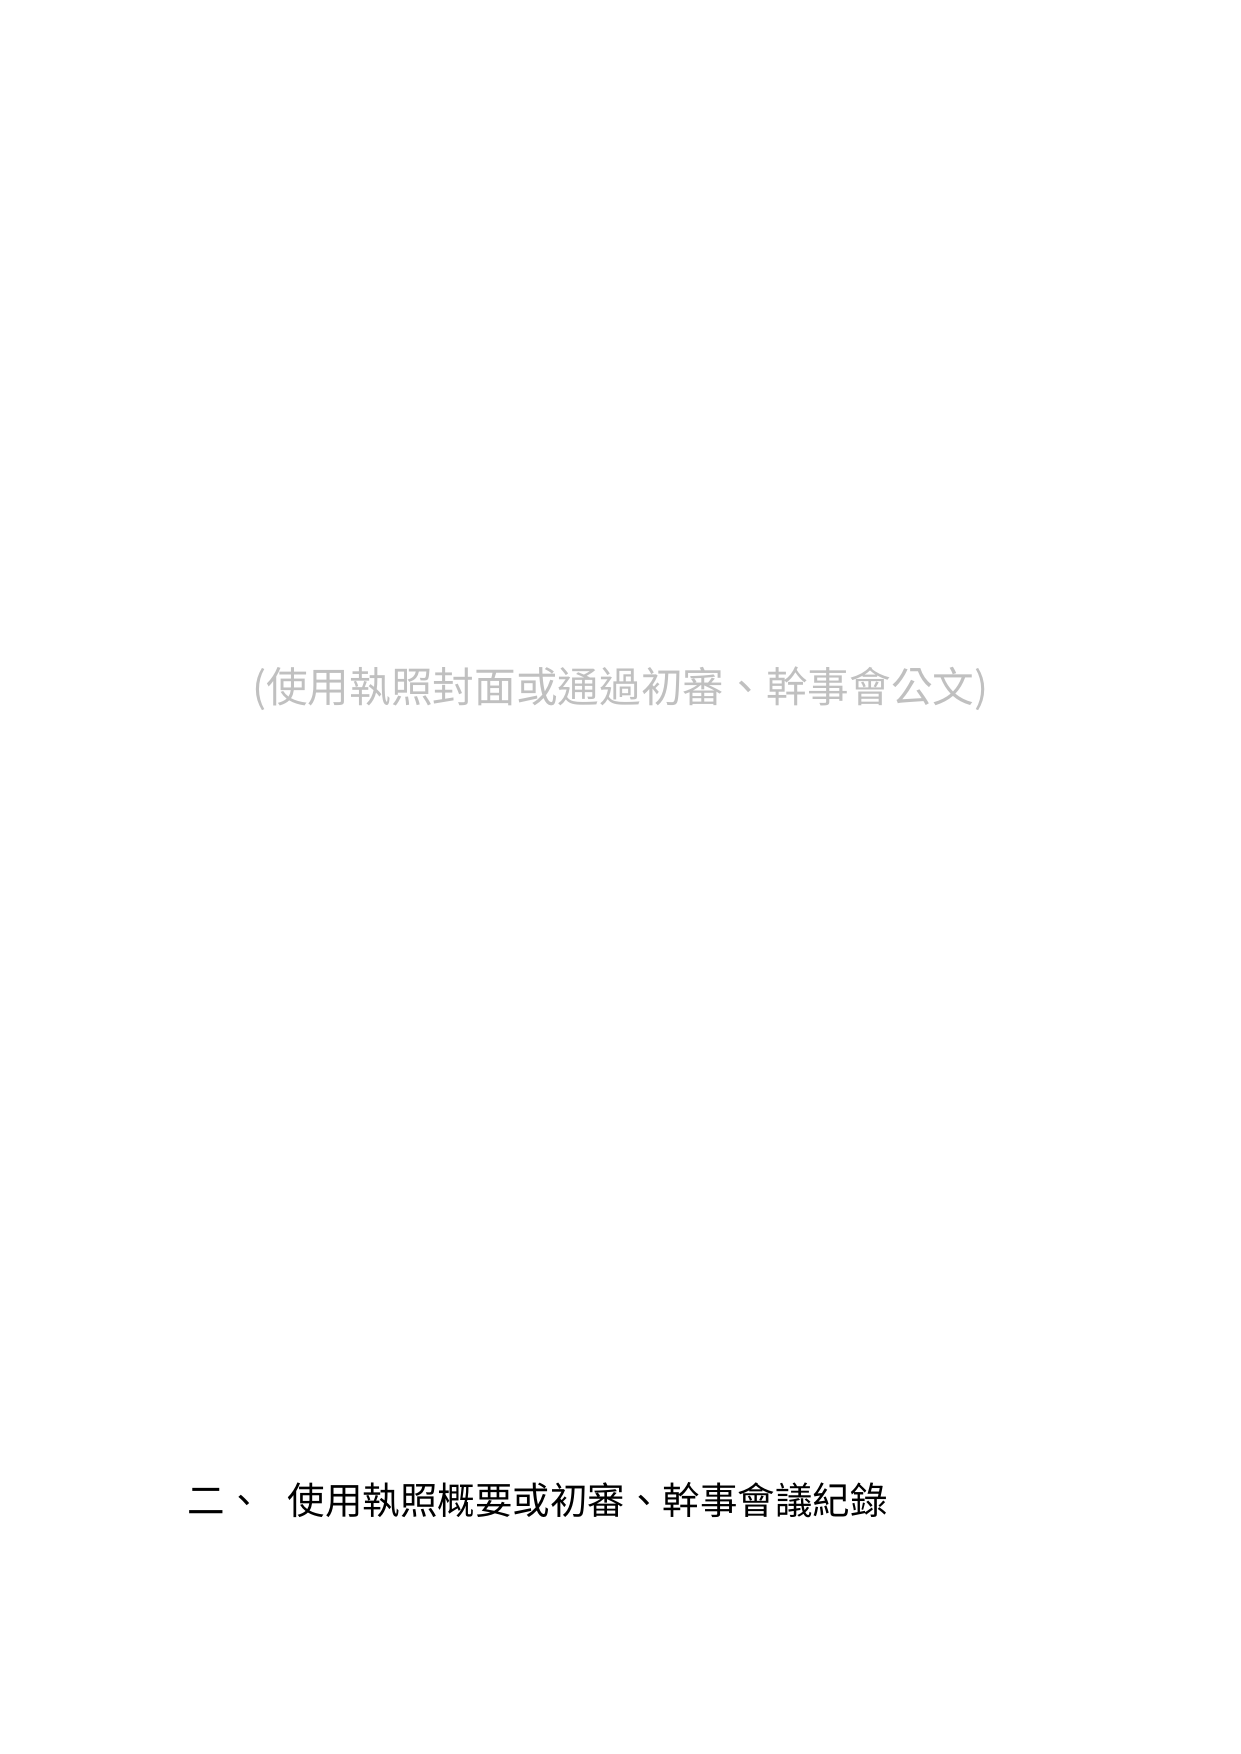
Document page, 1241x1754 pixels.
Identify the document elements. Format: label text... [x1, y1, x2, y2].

table_header [188, 165, 1052, 1461]
subtitle 使用執照概要或初審、幹事會議紀錄 [187, 1461, 1053, 1536]
